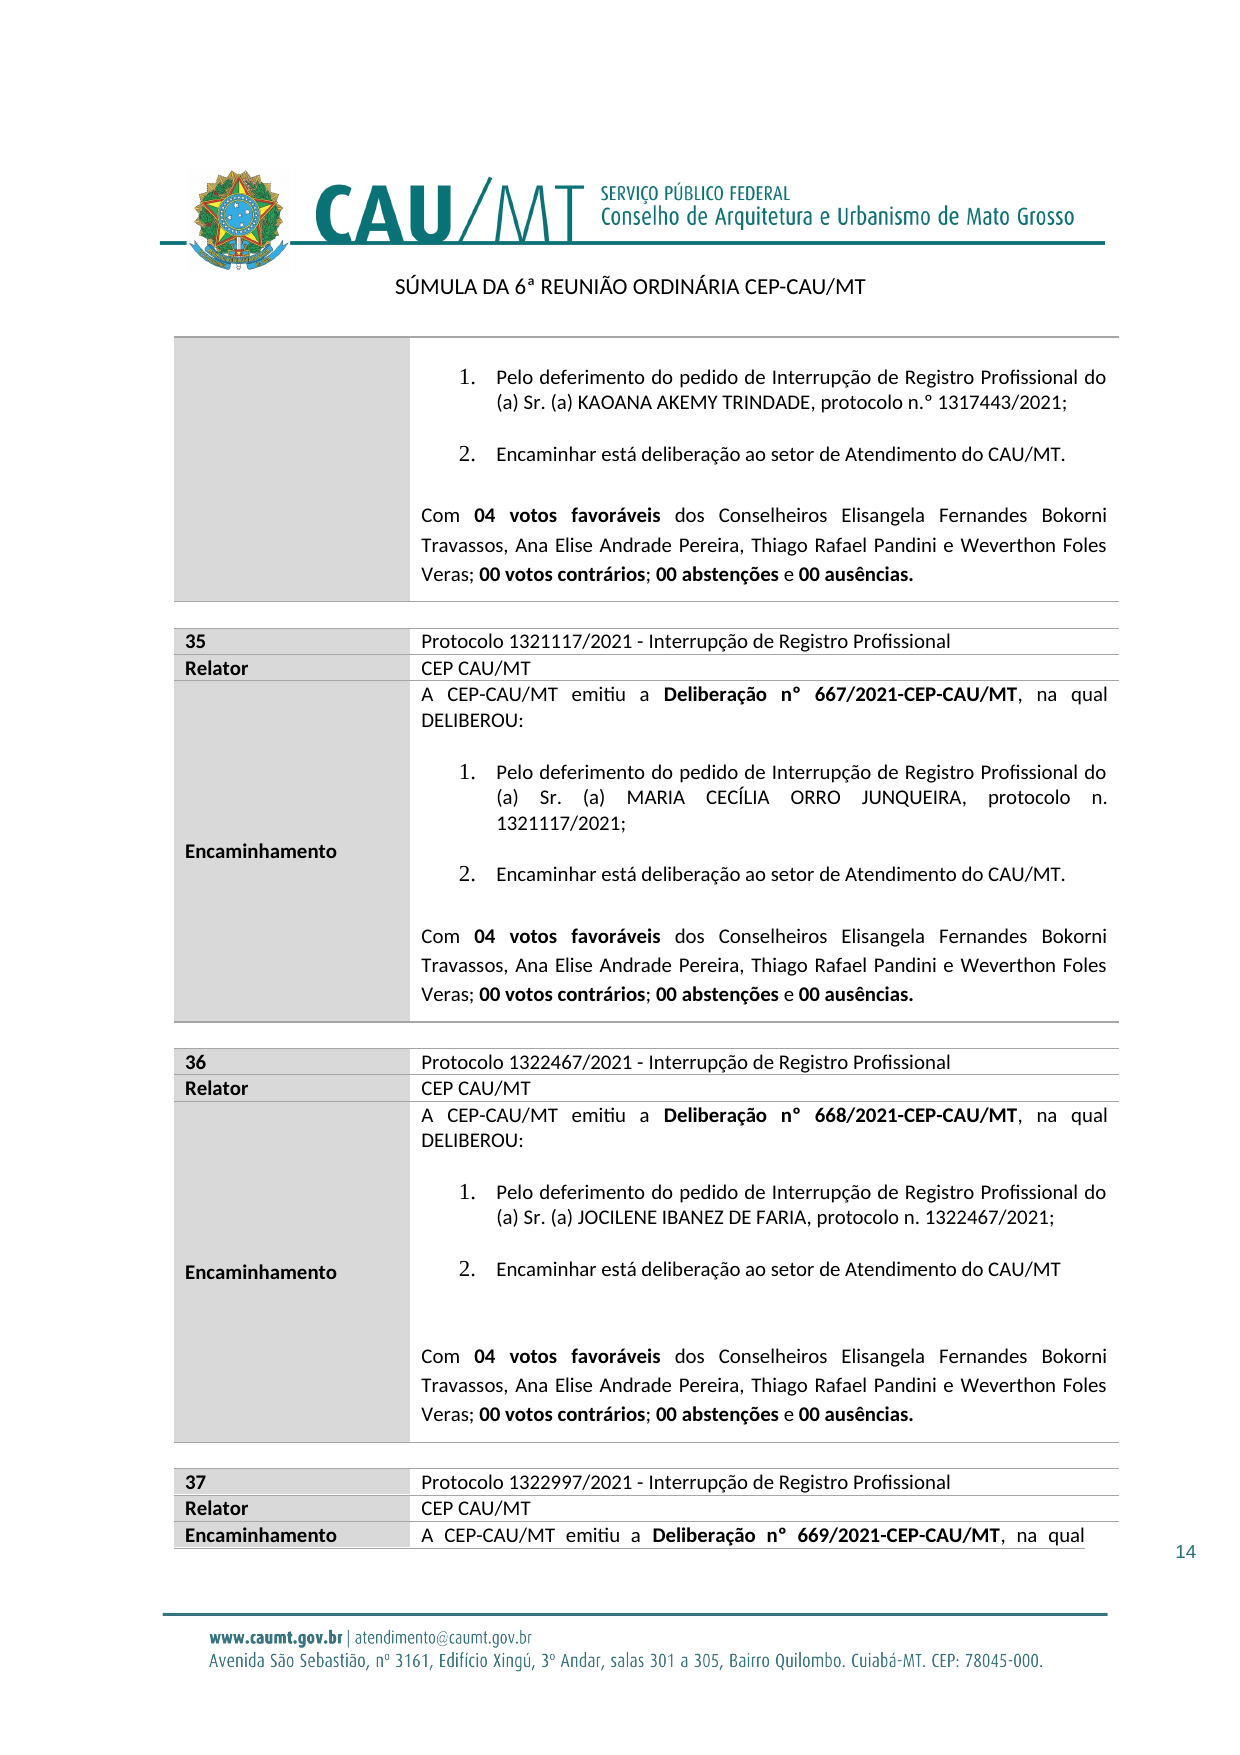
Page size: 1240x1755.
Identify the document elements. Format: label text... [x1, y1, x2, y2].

table_cell Encaminhamento [174, 1102, 410, 1442]
table_cell CEP CAU/MT [410, 655, 1119, 680]
table_cell A CEP-CAU/MT emitiu a Deliberação nº 666/2021-CEP-CAU/MT, na qual DELIBEROU: Pelo deferimento do pedido de Interrupção de Registro Profissional do (a) Sr. (a) KAOANA AKEMY TRINDADE, protocolo n.º 1317443/2021; Encaminhar está deliberação ao setor de Atendimento do CAU/MT. Com 04 votos favoráveis dos Conselheiros Elisangela Fernandes Bokorni Travassos, Ana Elise Andrade Pereira, Thiago Rafael Pandini e Weverthon Foles Veras; 00 votos contrários; 00 abstenções e 00 ausências. [410, 338, 1119, 601]
table_cell CEP CAU/MT [410, 1496, 1119, 1521]
table_header Protocolo 1321117/2021 - Interrupção de Registro Profissional [410, 629, 1119, 654]
table_cell Encaminhamento [174, 681, 410, 1021]
table_header 37 [174, 1469, 410, 1494]
table_cell CEP CAU/MT [410, 1075, 1119, 1101]
table_header Protocolo 1322467/2021 - Interrupção de Registro Profissional [410, 1049, 1119, 1074]
table_cell [174, 338, 410, 601]
table_cell A CEP-CAU/MT emitiu a Deliberação nº 668/2021-CEP-CAU/MT, na qual DELIBEROU: Pelo deferimento do pedido de Interrupção de Registro Profissional do (a) Sr. (a) JOCILENE IBANEZ DE FARIA, protocolo n. 1322467/2021; Encaminhar está deliberação ao setor de Atendimento do CAU/MT Com 04 votos favoráveis dos Conselheiros Elisangela Fernandes Bokorni Travassos, Ana Elise Andrade Pereira, Thiago Rafael Pandini e Weverthon Foles Veras; 00 votos contrários; 00 abstenções e 00 ausências. [410, 1102, 1119, 1442]
table_cell Relator [174, 1496, 410, 1521]
table_cell A CEP-CAU/MT emitiu a Deliberação nº 667/2021-CEP-CAU/MT, na qual DELIBEROU: Pelo deferimento do pedido de Interrupção de Registro Profissional do (a) Sr. (a) MARIA CECÍLIA ORRO JUNQUEIRA, protocolo n. 1321117/2021; Encaminhar está deliberação ao setor de Atendimento do CAU/MT. Com 04 votos favoráveis dos Conselheiros Elisangela Fernandes Bokorni Travassos, Ana Elise Andrade Pereira, Thiago Rafael Pandini e Weverthon Foles Veras; 00 votos contrários; 00 abstenções e 00 ausências. [410, 681, 1119, 1021]
table_cell Relator [174, 655, 410, 680]
table_cell Encaminhamento [174, 1522, 410, 1547]
table_header 36 [174, 1049, 410, 1074]
table_cell A CEP-CAU/MT emitiu a Deliberação nº 669/2021-CEP-CAU/MT, na qual DELIBEROU: Pelo deferimento do pedido de Interrupção de Registro Profissional do (a) Sr. (a) ALESSANDRO RIBEIRO DA COSTA, protocolo n. 1322997/2021; Encaminhar está deliberação ao setor de Atendimento do CAU/MT. Com 04 votos favoráveis dos Conselheiros Elisangela Fernandes Bokorni Travassos, Ana Elise Andrade Pereira, Thiago Rafael Pandini e Weverthon Foles Veras; 00 votos contrários; 00 abstenções e 00 ausências. [410, 1522, 1119, 1547]
table_header Protocolo 1322997/2021 - Interrupção de Registro Profissional [410, 1469, 1119, 1494]
table_header 35 [174, 629, 410, 654]
table_cell Relator [174, 1075, 410, 1101]
